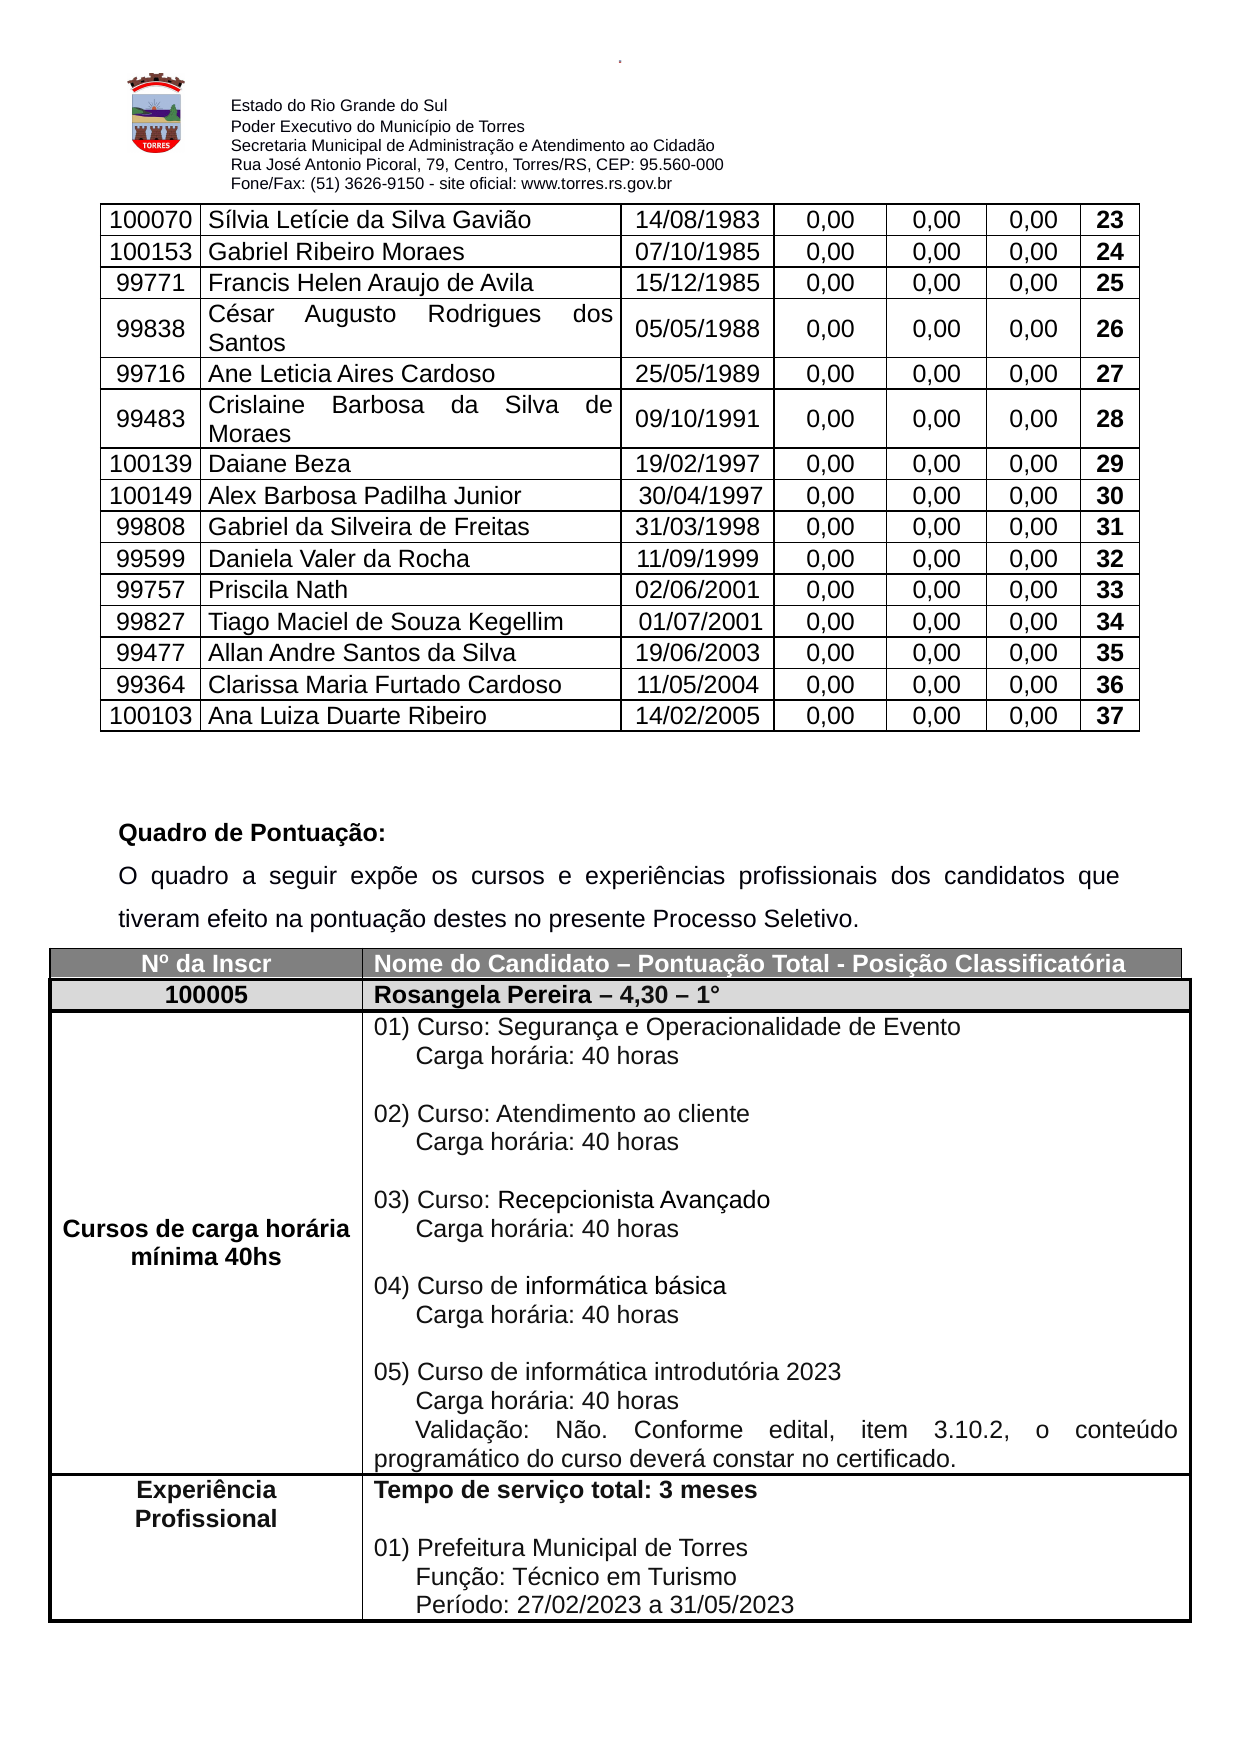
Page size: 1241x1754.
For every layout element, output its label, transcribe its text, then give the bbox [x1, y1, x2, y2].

table_cell 0,00 [987, 606, 1080, 636]
table_header Nome do Candidato – Pontuação Total - Posição Classificatória [363, 949, 1181, 977]
table_cell 100153 [101, 236, 200, 266]
table_cell 99599 [101, 543, 200, 573]
table_cell 0,00 [887, 669, 986, 699]
table_cell 0,00 [887, 701, 986, 730]
table_cell 25 [1081, 268, 1139, 298]
table_cell 0,00 [987, 543, 1080, 573]
table_cell Crislaine Barbosa da Silva de Moraes [201, 390, 620, 447]
table_cell 14/02/2005 [622, 701, 773, 730]
table_cell 0,00 [887, 480, 986, 510]
table_cell 99716 [101, 358, 200, 388]
table_header No da Inscr [51, 949, 362, 977]
table_cell 34 [1081, 606, 1139, 636]
table_cell Clarissa Maria Furtado Cardoso [201, 669, 620, 699]
table_cell 100139 [101, 449, 200, 479]
table_cell 100070 [101, 205, 200, 235]
table_cell 05/05/1988 [622, 299, 773, 357]
table_cell 37 [1081, 701, 1139, 730]
table_cell 0,00 [887, 638, 986, 667]
table_cell 0,00 [987, 669, 1080, 699]
table_cell 0,00 [887, 205, 986, 235]
table_cell 0,00 [987, 512, 1080, 542]
table_header [1182, 948, 1190, 977]
table_cell Daniela Valer da Rocha [201, 543, 620, 573]
table_cell 29 [1081, 449, 1139, 479]
table_cell 36 [1081, 669, 1139, 699]
table_cell 0,00 [775, 358, 886, 388]
table_cell 0,00 [987, 701, 1080, 730]
table_cell 0,00 [775, 638, 886, 667]
table_cell 26 [1081, 299, 1139, 357]
table_cell 100149 [101, 480, 200, 510]
table_cell 99771 [101, 268, 200, 298]
table_cell 0,00 [775, 205, 886, 235]
table_cell 33 [1081, 575, 1139, 604]
table_cell 99477 [101, 638, 200, 667]
table_cell 0,00 [887, 512, 986, 542]
table_cell 0,00 [775, 606, 886, 636]
table_cell 0,00 [775, 543, 886, 573]
table_cell 0,00 [775, 480, 886, 510]
table_cell 0,00 [775, 268, 886, 298]
table_cell 0,00 [775, 449, 886, 479]
table_cell 0,00 [887, 449, 986, 479]
table_cell 99364 [101, 669, 200, 699]
table_cell 32 [1081, 543, 1139, 573]
table_cell Cursos de carga horária mínima 40hs [52, 1013, 362, 1472]
table_cell 0,00 [887, 543, 986, 573]
table_cell 11/05/2004 [622, 669, 773, 699]
table_cell 07/10/1985 [622, 236, 773, 266]
table_cell 31/03/1998 [622, 512, 773, 542]
table_cell Experiência Profissional [52, 1476, 362, 1619]
table_cell 0,00 [775, 390, 886, 447]
table_cell 31 [1081, 512, 1139, 542]
table_cell 19/02/1997 [622, 449, 773, 479]
table_cell 0,00 [987, 390, 1080, 447]
table_cell 0,00 [887, 606, 986, 636]
table_cell 0,00 [987, 480, 1080, 510]
picture [127, 73, 185, 153]
table_cell 99483 [101, 390, 200, 447]
table_cell 19/06/2003 [622, 638, 773, 667]
table_cell Ane Leticia Aires Cardoso [201, 358, 620, 388]
table_cell Alex Barbosa Padilha Junior [201, 480, 620, 510]
table_cell 09/10/1991 [622, 390, 773, 447]
text Quadro de Pontuação: [118, 818, 1122, 847]
table_cell 30 [1081, 480, 1139, 510]
table_cell 99827 [101, 606, 200, 636]
table_cell 0,00 [775, 236, 886, 266]
table_cell 0,00 [887, 358, 986, 388]
table_cell Francis Helen Araujo de Avila [201, 268, 620, 298]
table_cell 99838 [101, 299, 200, 357]
table_cell 27 [1081, 358, 1139, 388]
table_cell 15/12/1985 [622, 268, 773, 298]
table_cell 0,00 [987, 299, 1080, 357]
table_cell Tiago Maciel de Souza Kegellim [201, 606, 620, 636]
table_cell Tempo de serviço total: 3 meses 01) Prefeitura Municipal de Torres Função: Técnico em Turismo Período: 27/02/2023 a 31/05/2023 [363, 1476, 1189, 1619]
table_cell 0,00 [987, 205, 1080, 235]
table_cell Daiane Beza [201, 449, 620, 479]
table_cell 01) Curso: Segurança e Operacionalidade de Evento Carga horária: 40 horas 02) Curso: Atendimento ao cliente Carga horária: 40 horas 03) Curso: Recepcionista Avançado Carga horária: 40 horas 04) Curso de informática básica Carga horária: 40 horas 05) Curso de informática introdutória 2023 Carga horária: 40 horas Validação: Não. Conforme edital, item 3.10.2, o conteúdo programático do curso deverá constar no certificado. [363, 1013, 1189, 1472]
table_cell César Augusto Rodrigues dos Santos [201, 299, 620, 357]
text O quadro a seguir expõe os cursos e experiências profissionais dos candidatos que tiveram efeito na pontuação destes no presente Processo Seletivo. [118, 861, 1122, 933]
table_cell 23 [1081, 205, 1139, 235]
table_cell 25/05/1989 [622, 358, 773, 388]
table_cell 0,00 [987, 575, 1080, 604]
table_cell 35 [1081, 638, 1139, 667]
table_cell 0,00 [887, 575, 986, 604]
table_cell 0,00 [987, 449, 1080, 479]
table_cell Gabriel Ribeiro Moraes [201, 236, 620, 266]
table_cell 11/09/1999 [622, 543, 773, 573]
table_cell Ana Luiza Duarte Ribeiro [201, 701, 620, 730]
table_cell 28 [1081, 390, 1139, 447]
table_cell 02/06/2001 [622, 575, 773, 604]
table_cell 0,00 [987, 358, 1080, 388]
table_cell 01/07/2001 [622, 606, 773, 636]
table_cell 0,00 [987, 236, 1080, 266]
table_cell Rosangela Pereira – 4,30 – 1° [363, 981, 1189, 1009]
table_cell 14/08/1983 [622, 205, 773, 235]
table_cell 24 [1081, 236, 1139, 266]
table_cell 0,00 [775, 701, 886, 730]
table_cell 0,00 [987, 268, 1080, 298]
table_cell 0,00 [887, 268, 986, 298]
table_cell 100103 [101, 701, 200, 730]
table_cell Sílvia Letície da Silva Gavião [201, 205, 620, 235]
table_cell 0,00 [987, 638, 1080, 667]
table_cell 0,00 [775, 512, 886, 542]
table_cell 30/04/1997 [622, 480, 773, 510]
table_cell 99808 [101, 512, 200, 542]
table_cell 100005 [52, 981, 362, 1009]
table_cell 0,00 [775, 299, 886, 357]
table_cell Gabriel da Silveira de Freitas [201, 512, 620, 542]
table_cell Allan Andre Santos da Silva [201, 638, 620, 667]
table_cell 0,00 [887, 390, 986, 447]
table_cell 99757 [101, 575, 200, 604]
table_cell 0,00 [775, 575, 886, 604]
table_cell 0,00 [887, 299, 986, 357]
table_cell 0,00 [775, 669, 886, 699]
table_cell 0,00 [887, 236, 986, 266]
table_cell Priscila Nath [201, 575, 620, 604]
